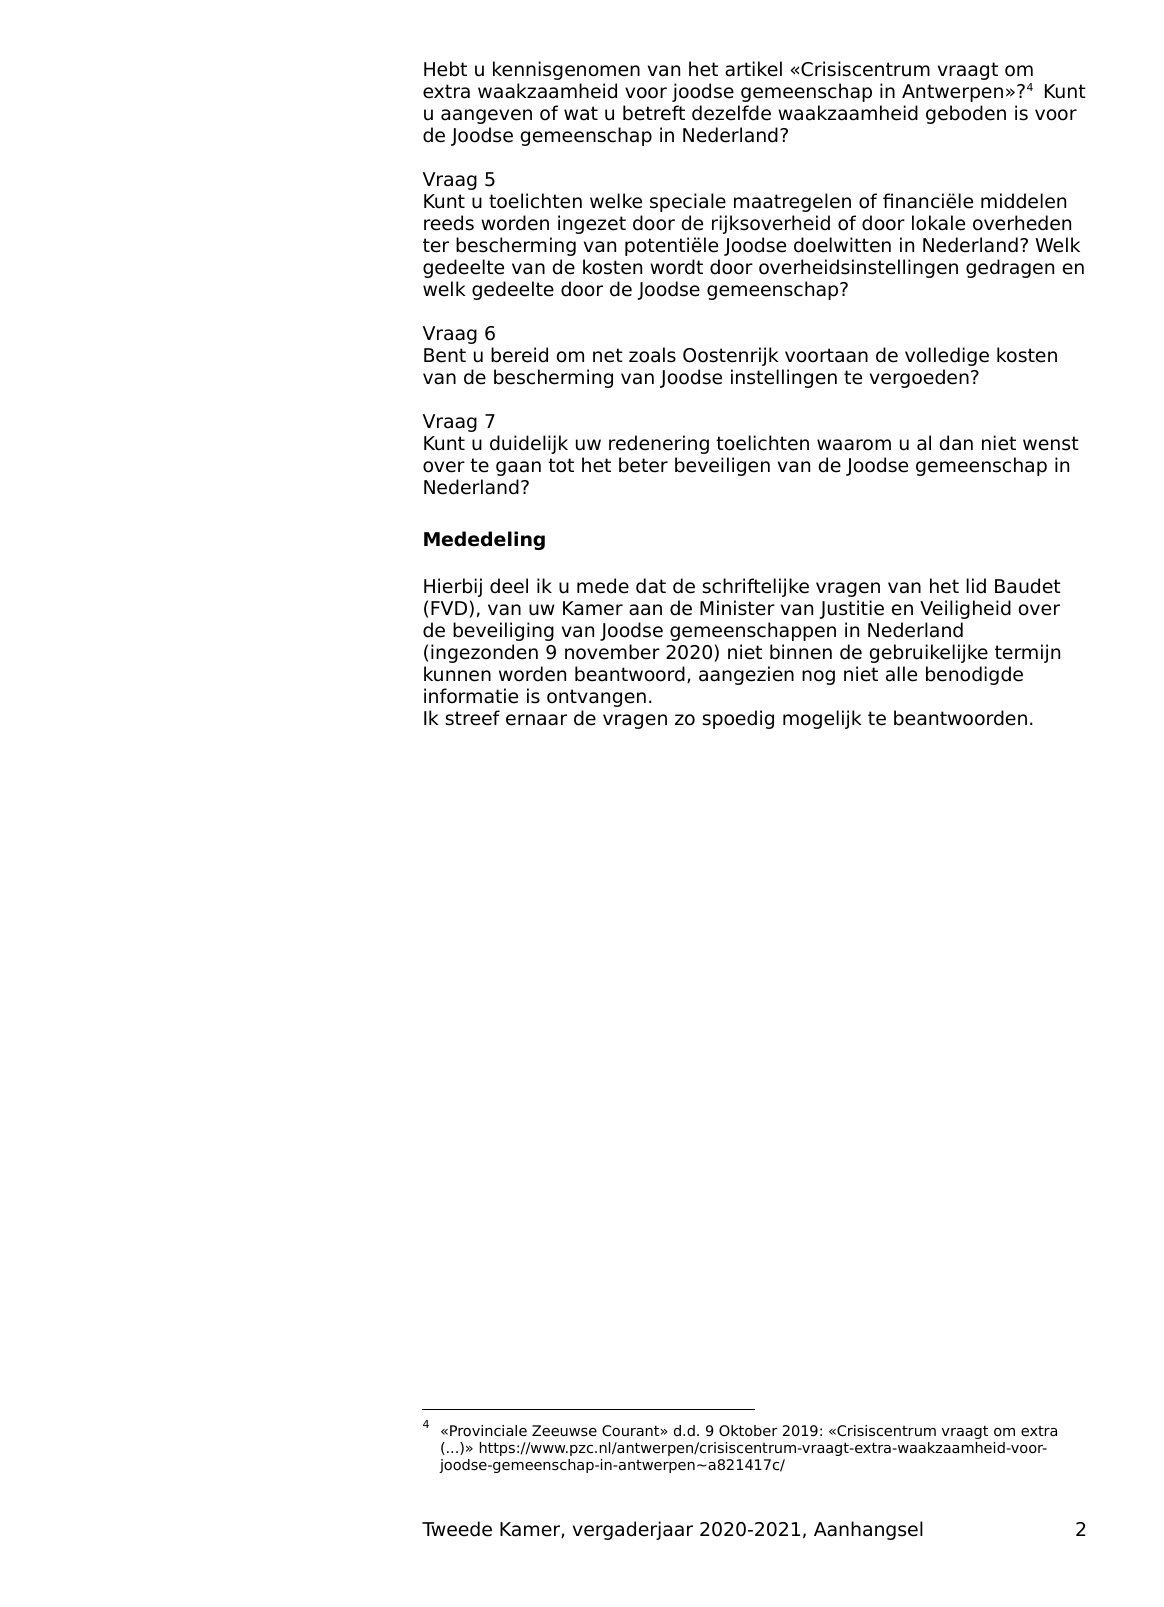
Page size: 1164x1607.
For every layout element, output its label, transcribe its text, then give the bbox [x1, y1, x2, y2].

text «Provinciale Zeeuwse Courant» d.d. 9 Oktober 2019: «Crisiscentrum vraagt om extra (...)» https://www.pzc.nl/antwerpen/crisiscentrum-vraagt-extra-waakzaamheid-voor-joodse-gemeenschap-in-antwerpen~a821417c/ [422, 1418, 1087, 1474]
text Vraag 6 [422, 323, 1087, 345]
text Ik streef ernaar de vragen zo spoedig mogelijk te beantwoorden. [422, 708, 1087, 730]
text Hebt u kennisgenomen van het artikel «Crisiscentrum vraagt om extra waakzaamheid voor joodse gemeenschap in Antwerpen»? Kunt u aangeven of wat u betreft dezelfde waakzaamheid geboden is voor de Joodse gemeenschap in Nederland? [422, 59, 1087, 147]
text Kunt u toelichten welke speciale maatregelen of financiële middelen reeds worden ingezet door de rijksoverheid of door lokale overheden ter bescherming van potentiële Joodse doelwitten in Nederland? Welk gedeelte van de kosten wordt door overheidsinstellingen gedragen en welk gedeelte door de Joodse gemeenschap? [422, 191, 1087, 301]
text Vraag 7 [422, 411, 1087, 433]
subtitle Mededeling [422, 529, 1087, 551]
text Kunt u duidelijk uw redenering toelichten waarom u al dan niet wenst over te gaan tot het beter beveiligen van de Joodse gemeenschap in Nederland? [422, 433, 1087, 499]
text Hierbij deel ik u mede dat de schriftelijke vragen van het lid Baudet (FVD), van uw Kamer aan de Minister van Justitie en Veiligheid over de beveiliging van Joodse gemeenschappen in Nederland (ingezonden 9 november 2020) niet binnen de gebruikelijke termijn kunnen worden beantwoord, aangezien nog niet alle benodigde informatie is ontvangen. [422, 576, 1087, 708]
text Vraag 5 [422, 169, 1087, 191]
text Bent u bereid om net zoals Oostenrijk voortaan de volledige kosten van de bescherming van Joodse instellingen te vergoeden? [422, 345, 1087, 389]
